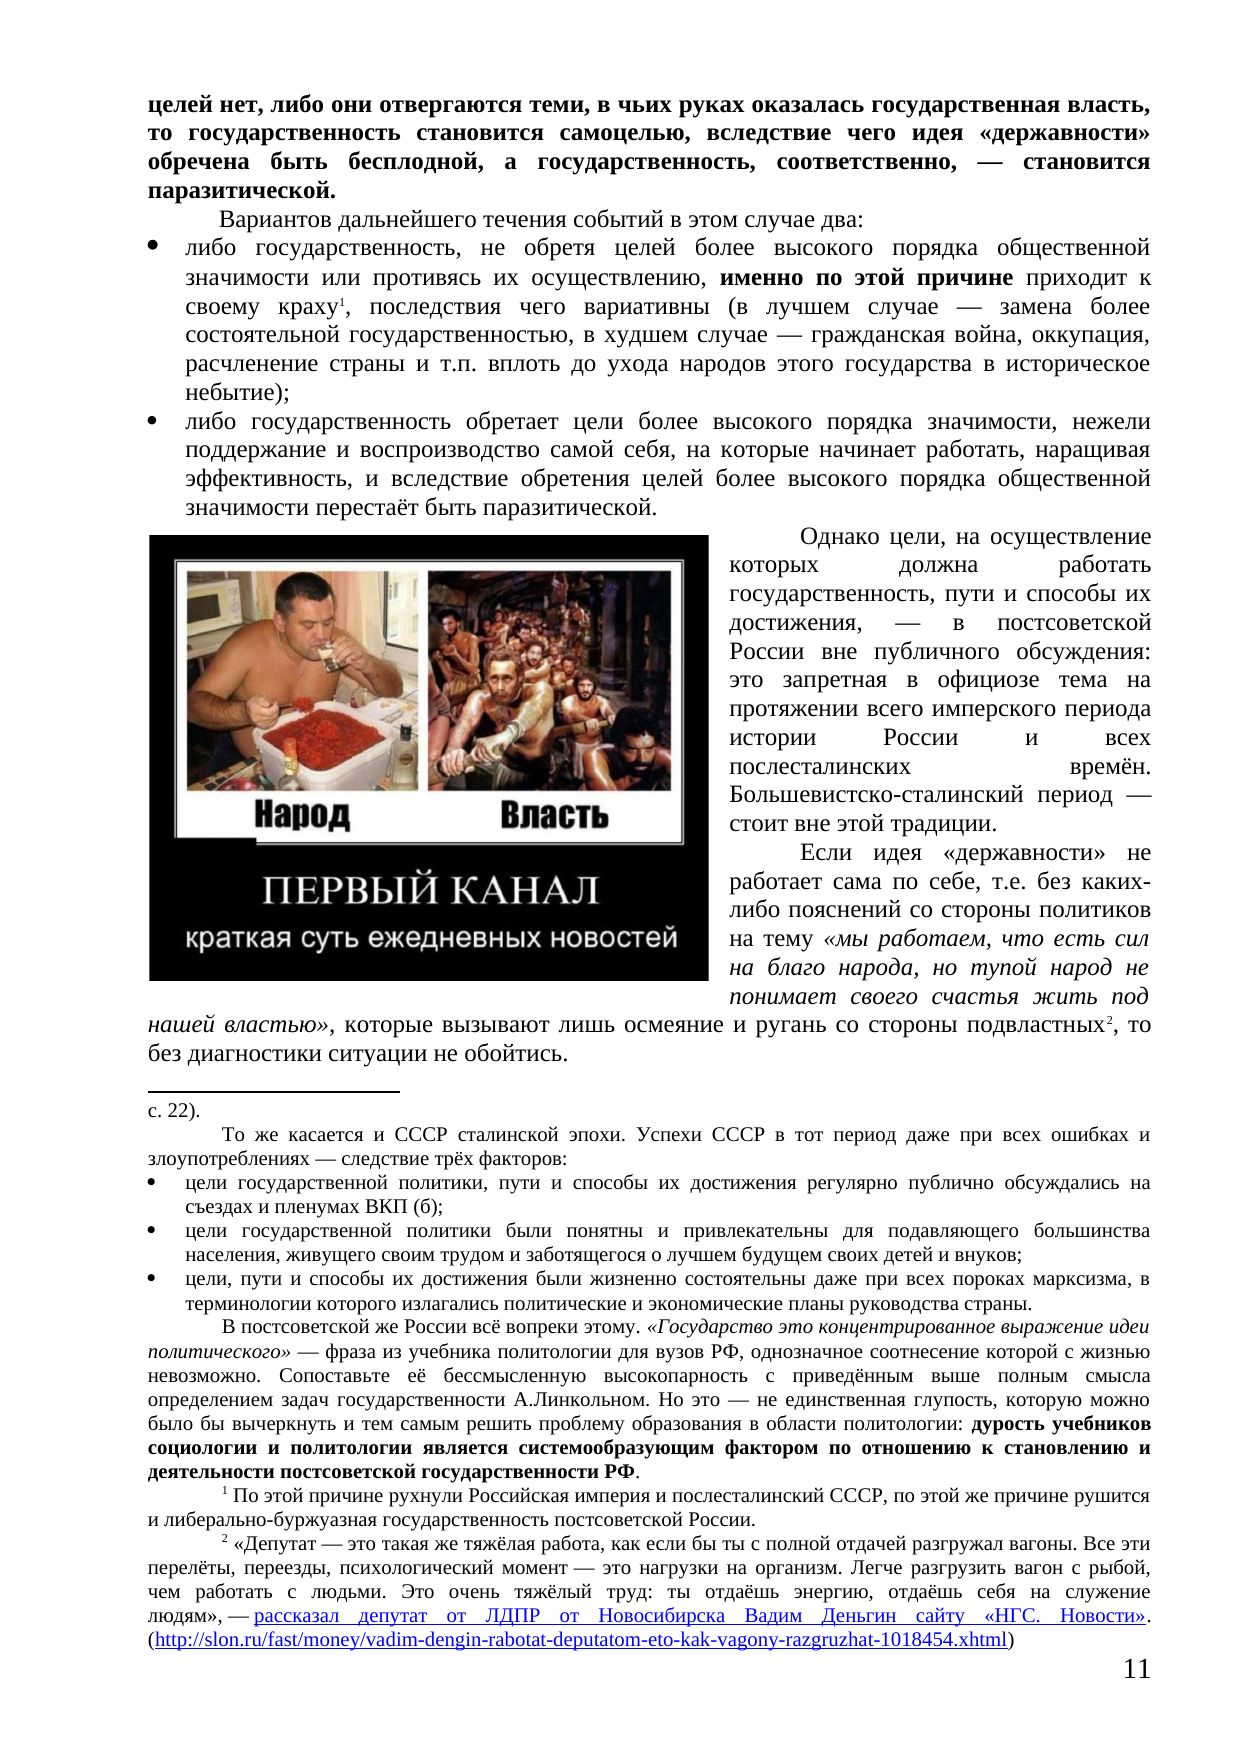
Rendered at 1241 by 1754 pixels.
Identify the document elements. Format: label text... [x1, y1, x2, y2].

list либо государственность обретает цели более высокого порядка значимости, нежели поддержание и воспроизводство самой себя, на которые начинает работать, наращивая эффективность, и вследствие обретения целей более высокого порядка общественной значимости перестаёт быть паразитической. [148, 406, 1152, 521]
list либо государственность, не обретя целей более высокого порядка общественной значимости или противясь их осуществлению, именно по этой причине приходит к своему краху, последствия чего вариативны (в лучшем случае — замена более состоятельной государственностью, в худшем случае — гражданская война, оккупация, расчленение страны и т.п. вплоть до ухода народов этого государства в историческое небытие); [148, 232, 1152, 406]
text В постсоветской же России всё вопреки этому. «Государство это концентрированное выражение идеи политического» — фраза из учебника политологии для вузов РФ, однозначное соотнесение которой с жизнью невозможно. Сопоставьте её бессмысленную высокопарность с приведённым выше полным смысла определением задач государственности А.Линкольном. Но это — не единственная глупость, которую можно было бы вычеркнуть и тем самым решить проблему образования в области политологии: дурость учебников социологии и политологии является системообразующим фактором по отношению к становлению и деятельности постсоветской государственности РФ. [148, 1314, 1152, 1483]
list цели государственной политики были понятны и привлекательны для подавляющего большинства населения, живущего своим трудом и заботящегося о лучшем будущем своих детей и внуков; [148, 1218, 1152, 1266]
text Однако цели, на осуществление которых должна работать государственность, пути и способы их достижения, — в постсоветской России вне публичного обсуждения: это запретная в официозе тема на протяжении всего имперского периода истории России и всех послесталинских времён. Большевистско-сталинский период — стоит вне этой традиции. [148, 521, 1152, 983]
list цели, пути и способы их достижения были жизненно состоятельны даже при всех пороках марксизма, в терминологии которого излагались политические и экономические планы руководства страны. [148, 1266, 1152, 1314]
picture [149, 535, 709, 981]
text «Депутат — это такая же тяжёлая работа, как если бы ты с полной отдачей разгружал вагоны. Все эти перелёты, переезды, психологический момент — это нагрузки на организм. Легче разгрузить вагон с рыбой, чем работать с людьми. Это очень тяжёлый труд: ты отдаёшь энергию, отдаёшь себя на служение людям», — рассказал депутат от ЛДПР от Новосибирска Вадим Деньгин сайту «НГС. Новости». (http://slon.ru/fast/money/vadim-dengin-rabotat-deputatom-eto-kak-vagony-razgruzhat-1018454.xhtml) [148, 1531, 1152, 1651]
list цели государственной политики, пути и способы их достижения регулярно публично обсуждались на съездах и пленумах ВКП (б); [148, 1170, 1152, 1218]
text То же касается и СССР сталинской эпохи. Успехи СССР в тот период даже при всех ошибках и злоупотреблениях — следствие трёх факторов: [148, 1122, 1152, 1170]
text Если идея «державности» не работает сама по себе, т.е. без каких-либо пояснений со стороны политиков на тему «мы работаем, что есть сил на благо народа, но тупой народ не понимает своего счастья жить под нашей властью», которые вызывают лишь осмеяние и ругань со стороны подвластных, то без диагностики ситуации не обойтись. [148, 837, 1152, 1067]
text Вариантов дальнейшего течения событий в этом случае два: [148, 204, 1152, 232]
text целей нет, либо они отвергаются теми, в чьих руках оказалась государственная власть, то государственность становится самоцелью, вследствие чего идея «державности» обречена быть бесплодной, а государственность, соответственно, — становится паразитической. [148, 89, 1152, 204]
list По этой причине рухнули Российская империя и послесталинский СССР, по этой же причине рушится и либерально-буржуазная государственность постсоветской России. [148, 1483, 1152, 1531]
text с. 22). [148, 1098, 1152, 1122]
